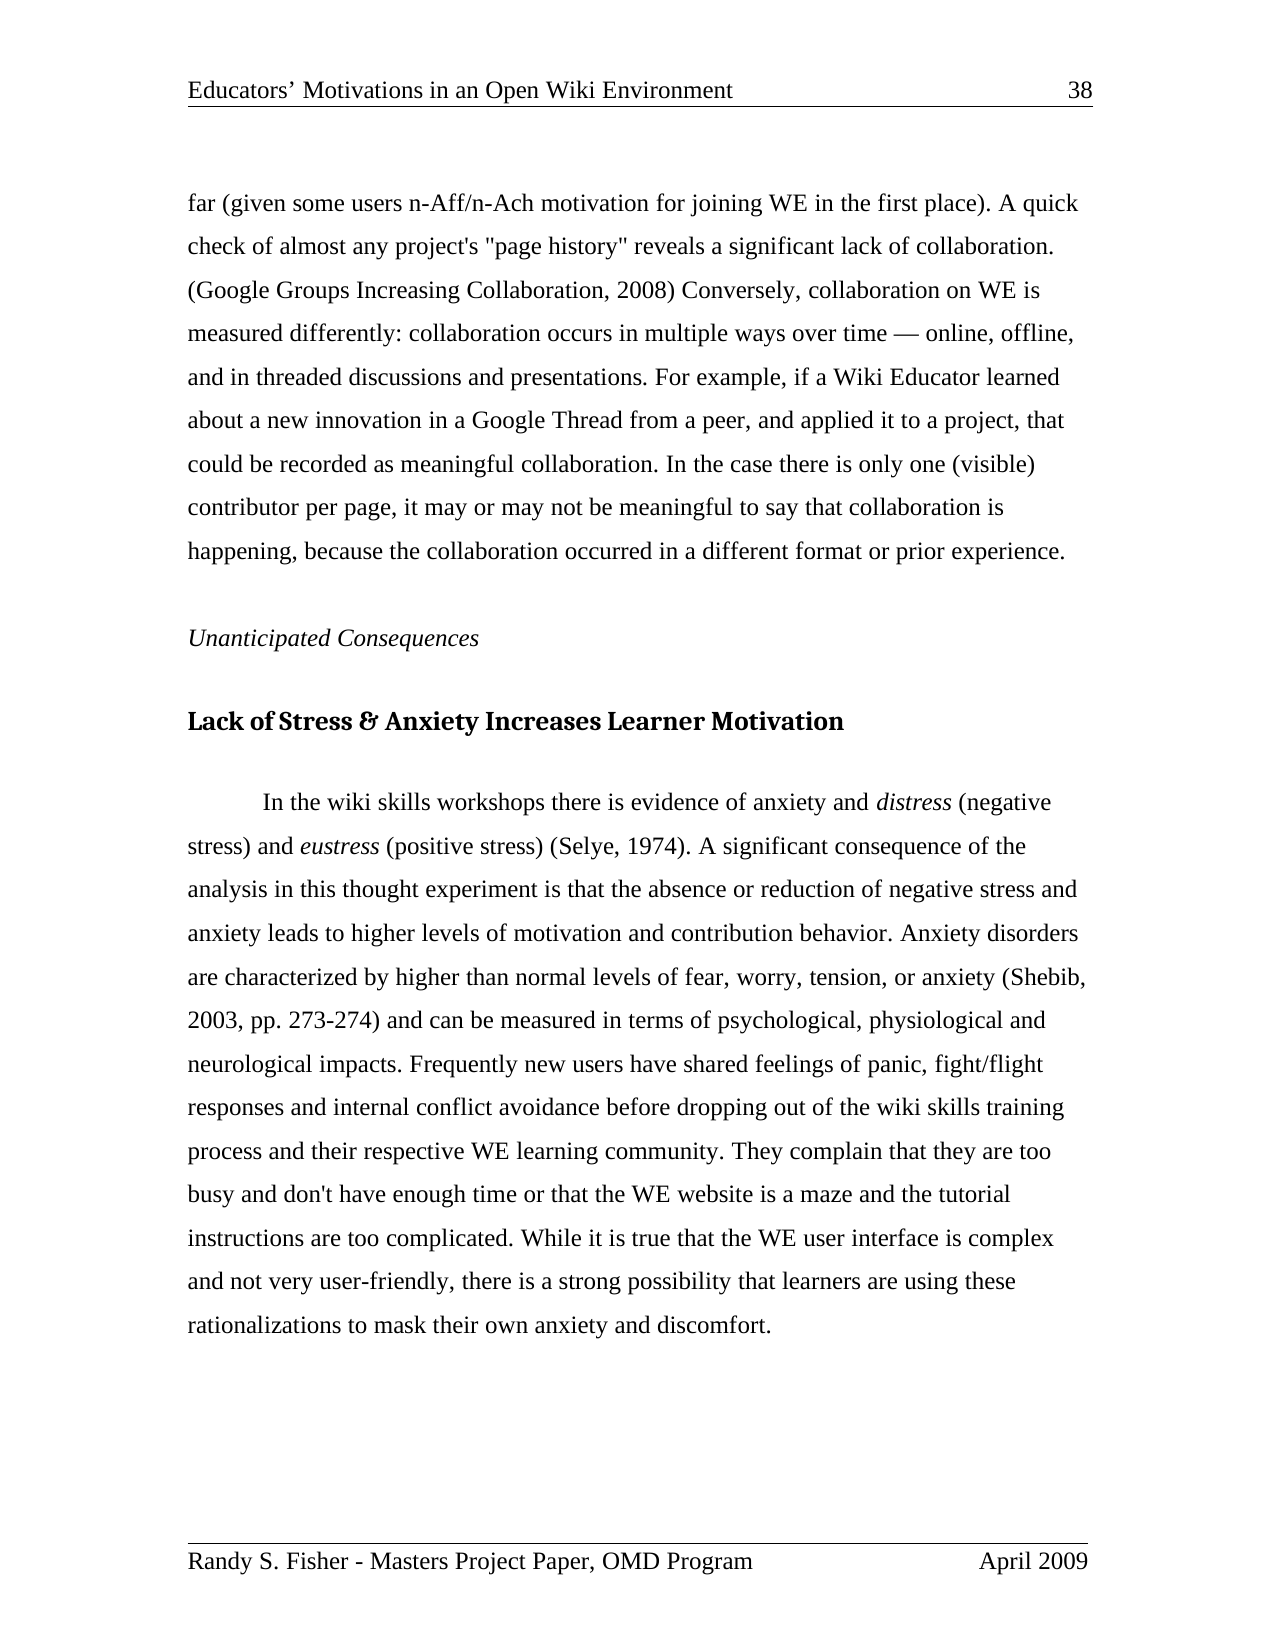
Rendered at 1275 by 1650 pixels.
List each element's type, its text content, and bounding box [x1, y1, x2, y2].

text far (given some users n-Aff/n-Ach motivation for joining WE in the first place). A quick check of almost any project's "page history" reveals a significant lack of collaboration. (Google Groups Increasing Collaboration, 2008) Conversely, collaboration on WE is measured differently: collaboration occurs in multiple ways over time — online, offline, and in threaded discussions and presentations. For example, if a Wiki Educator learned about a new innovation in a Google Thread from a peer, and applied it to a project, that could be recorded as meaningful collaboration. In the case there is only one (visible) contributor per page, it may or may not be meaningful to say that collaboration is happening, because the collaboration occurred in a different format or prior experience. [187, 187, 1093, 565]
subtitle Unanticipated Consequences [187, 623, 1093, 652]
subtitle Lack of Stress & Anxiety Increases Learner Motivation [187, 706, 1093, 737]
text In the wiki skills workshops there is evidence of anxiety and distress (negative stress) and eustress (positive stress) (Selye, 1974). A significant consequence of the analysis in this thought experiment is that the absence or reduction of negative stress and anxiety leads to higher levels of motivation and contribution behavior. Anxiety disorders are characterized by higher than normal levels of fear, worry, tension, or anxiety (Shebib, 2003, pp. 273-274) and can be measured in terms of psychological, physiological and neurological impacts. Frequently new users have shared feelings of panic, fight/flight responses and internal conflict avoidance before dropping out of the wiki skills training process and their respective WE learning community. They complain that they are too busy and don't have enough time or that the WE website is a maze and the tutorial instructions are too complicated. While it is true that the WE user interface is complex and not very user-friendly, there is a strong possibility that learners are using these rationalizations to mask their own anxiety and discomfort. [187, 787, 1093, 1339]
